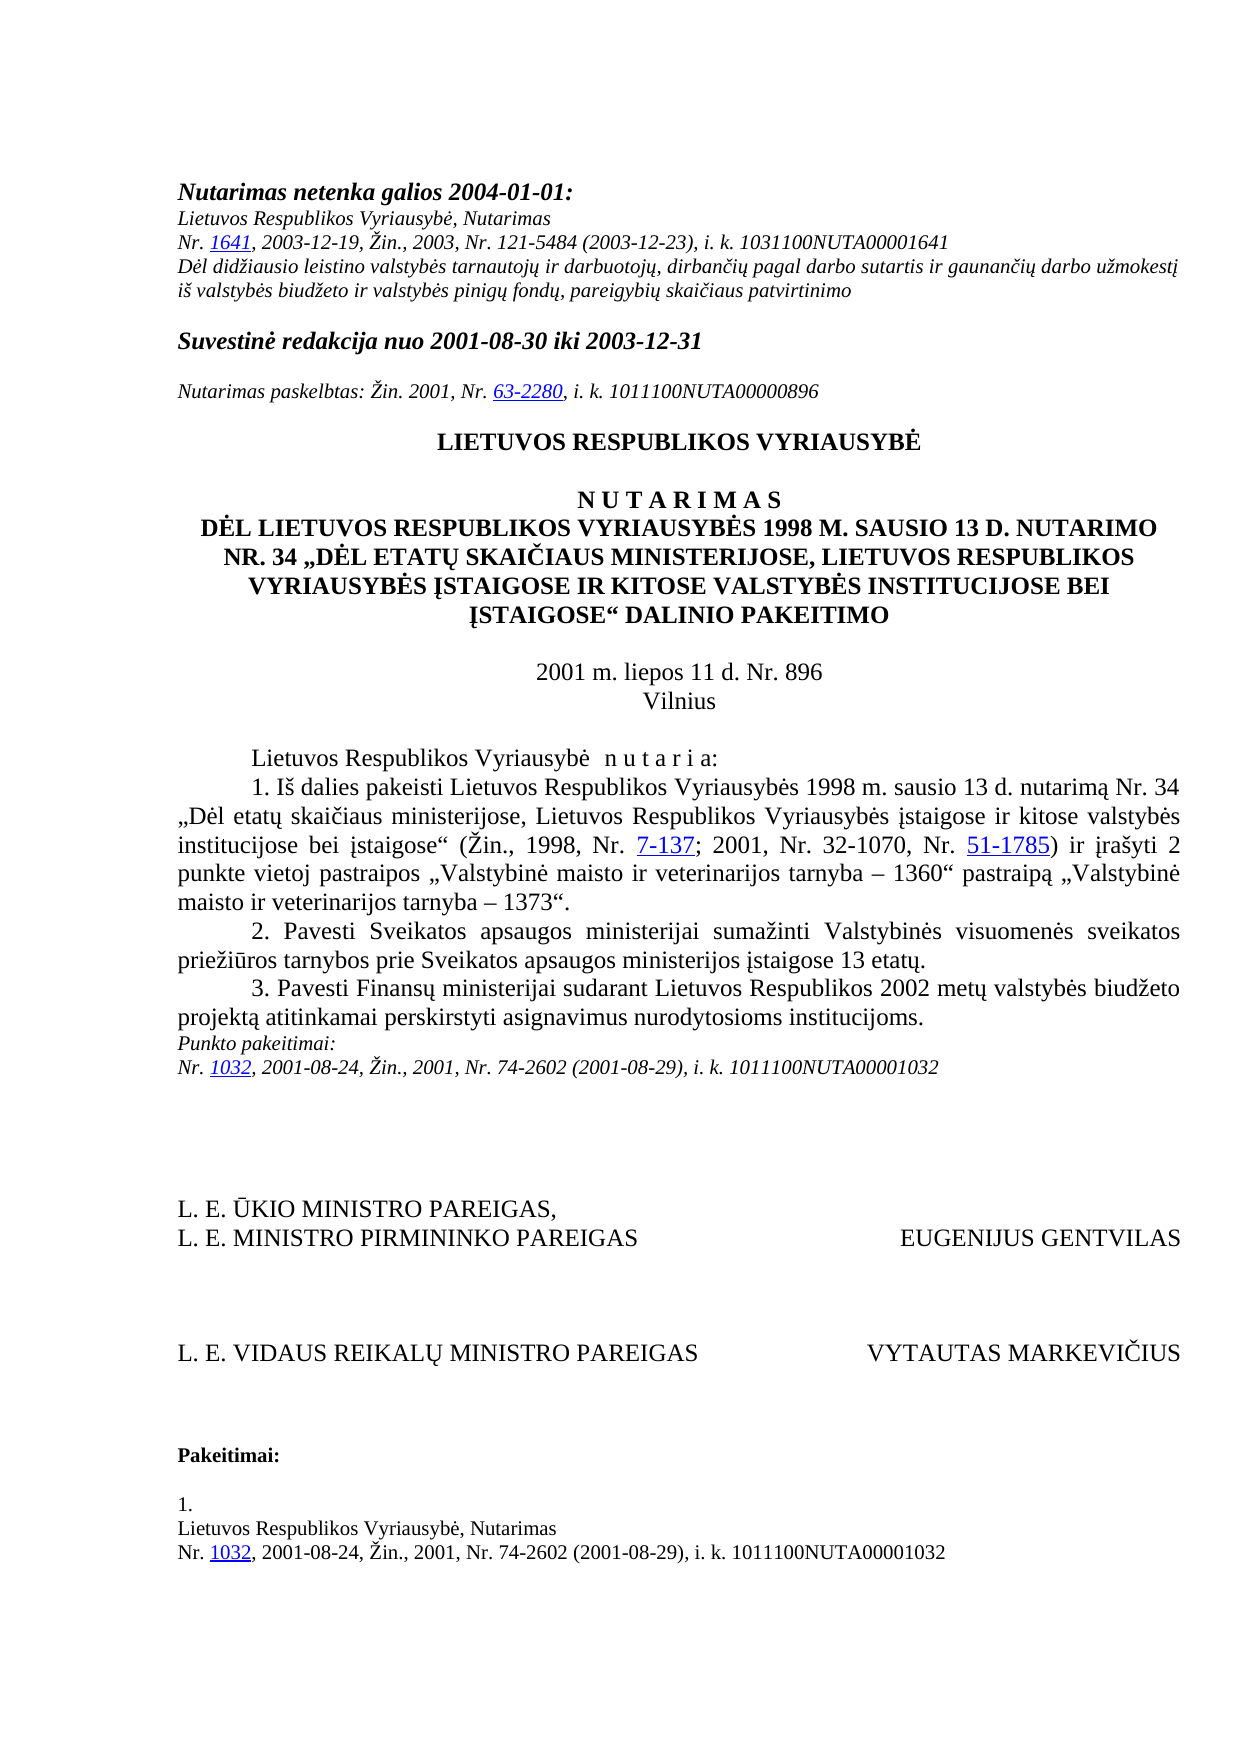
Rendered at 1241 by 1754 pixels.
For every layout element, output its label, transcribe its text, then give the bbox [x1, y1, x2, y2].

text Nutarimas paskelbtas: Žin. 2001, Nr. 63-2280, i. k. 1011100NUTA00000896 [177, 379, 1181, 403]
text LIETUVOS RESPUBLIKOS VYRIAUSYBĖ [177, 427, 1181, 456]
text L. E. VIDAUS REIKALŲ MINISTRO PAREIGAS VYTAUTAS MARKEVIČIUS [177, 1338, 1181, 1367]
text Dėl didžiausio leistino valstybės tarnautojų ir darbuotojų, dirbančių pagal darbo sutartis ir gaunančių darbo užmokestį iš valstybės biudžeto ir valstybės pinigų fondų, pareigybių skaičiaus patvirtinimo [177, 254, 1181, 302]
text Nr. 1032, 2001-08-24, Žin., 2001, Nr. 74-2602 (2001-08-29), i. k. 1011100NUTA00001032 [177, 1055, 1181, 1079]
text Lietuvos Respublikos Vyriausybė, Nutarimas [177, 1516, 1181, 1540]
text Punkto pakeitimai: [177, 1031, 1181, 1055]
text Lietuvos Respublikos Vyriausybė nutaria: [177, 743, 1181, 772]
text N U T A R I M A S [177, 485, 1181, 513]
text 1. Iš dalies pakeisti Lietuvos Respublikos Vyriausybės 1998 m. sausio 13 d. nutarimą Nr. 34 „Dėl etatų skaičiaus ministerijose, Lietuvos Respublikos Vyriausybės įstaigose ir kitose valstybės institucijose bei įstaigose“ (Žin., 1998, Nr. 7-137; 2001, Nr. 32-1070, Nr. 51-1785) ir įrašyti 2 punkte vietoj pastraipos „Valstybinė maisto ir veterinarijos tarnyba – 1360“ pastraipą „Valstybinė maisto ir veterinarijos tarnyba – 1373“. [177, 772, 1181, 916]
text Pakeitimai: [177, 1443, 1181, 1467]
text 2. Pavesti Sveikatos apsaugos ministerijai sumažinti Valstybinės visuomenės sveikatos priežiūros tarnybos prie Sveikatos apsaugos ministerijos įstaigose 13 etatų. [177, 916, 1181, 973]
text 1. [177, 1492, 1181, 1516]
text L. E. ŪKIO MINISTRO PAREIGAS, [177, 1194, 1181, 1223]
text Nr. 1641, 2003-12-19, Žin., 2003, Nr. 121-5484 (2003-12-23), i. k. 1031100NUTA00001641 [177, 230, 1181, 254]
text 3. Pavesti Finansų ministerijai sudarant Lietuvos Respublikos 2002 metų valstybės biudžeto projektą atitinkamai perskirstyti asignavimus nurodytosioms institucijoms. [177, 973, 1181, 1031]
text Vilnius [177, 686, 1181, 715]
text L. E. MINISTRO PIRMININKO PAREIGAS EUGENIJUS GENTVILAS [177, 1223, 1181, 1252]
text Lietuvos Respublikos Vyriausybė, Nutarimas [177, 206, 1181, 230]
text Nutarimas netenka galios 2004-01-01: [177, 177, 1181, 206]
text Suvestinė redakcija nuo 2001-08-30 iki 2003-12-31 [177, 326, 1181, 355]
text 2001 m. liepos 11 d. Nr. 896 [177, 657, 1181, 686]
text DĖL LIETUVOS RESPUBLIKOS VYRIAUSYBĖS 1998 M. SAUSIO 13 D. NUTARIMO NR. 34 „DĖL ETATŲ SKAIČIAUS MINISTERIJOSE, LIETUVOS RESPUBLIKOS VYRIAUSYBĖS ĮSTAIGOSE IR KITOSE VALSTYBĖS INSTITUCIJOSE BEI ĮSTAIGOSE“ DALINIO PAKEITIMO [177, 513, 1181, 628]
text Nr. 1032, 2001-08-24, Žin., 2001, Nr. 74-2602 (2001-08-29), i. k. 1011100NUTA00001032 [177, 1540, 1181, 1564]
